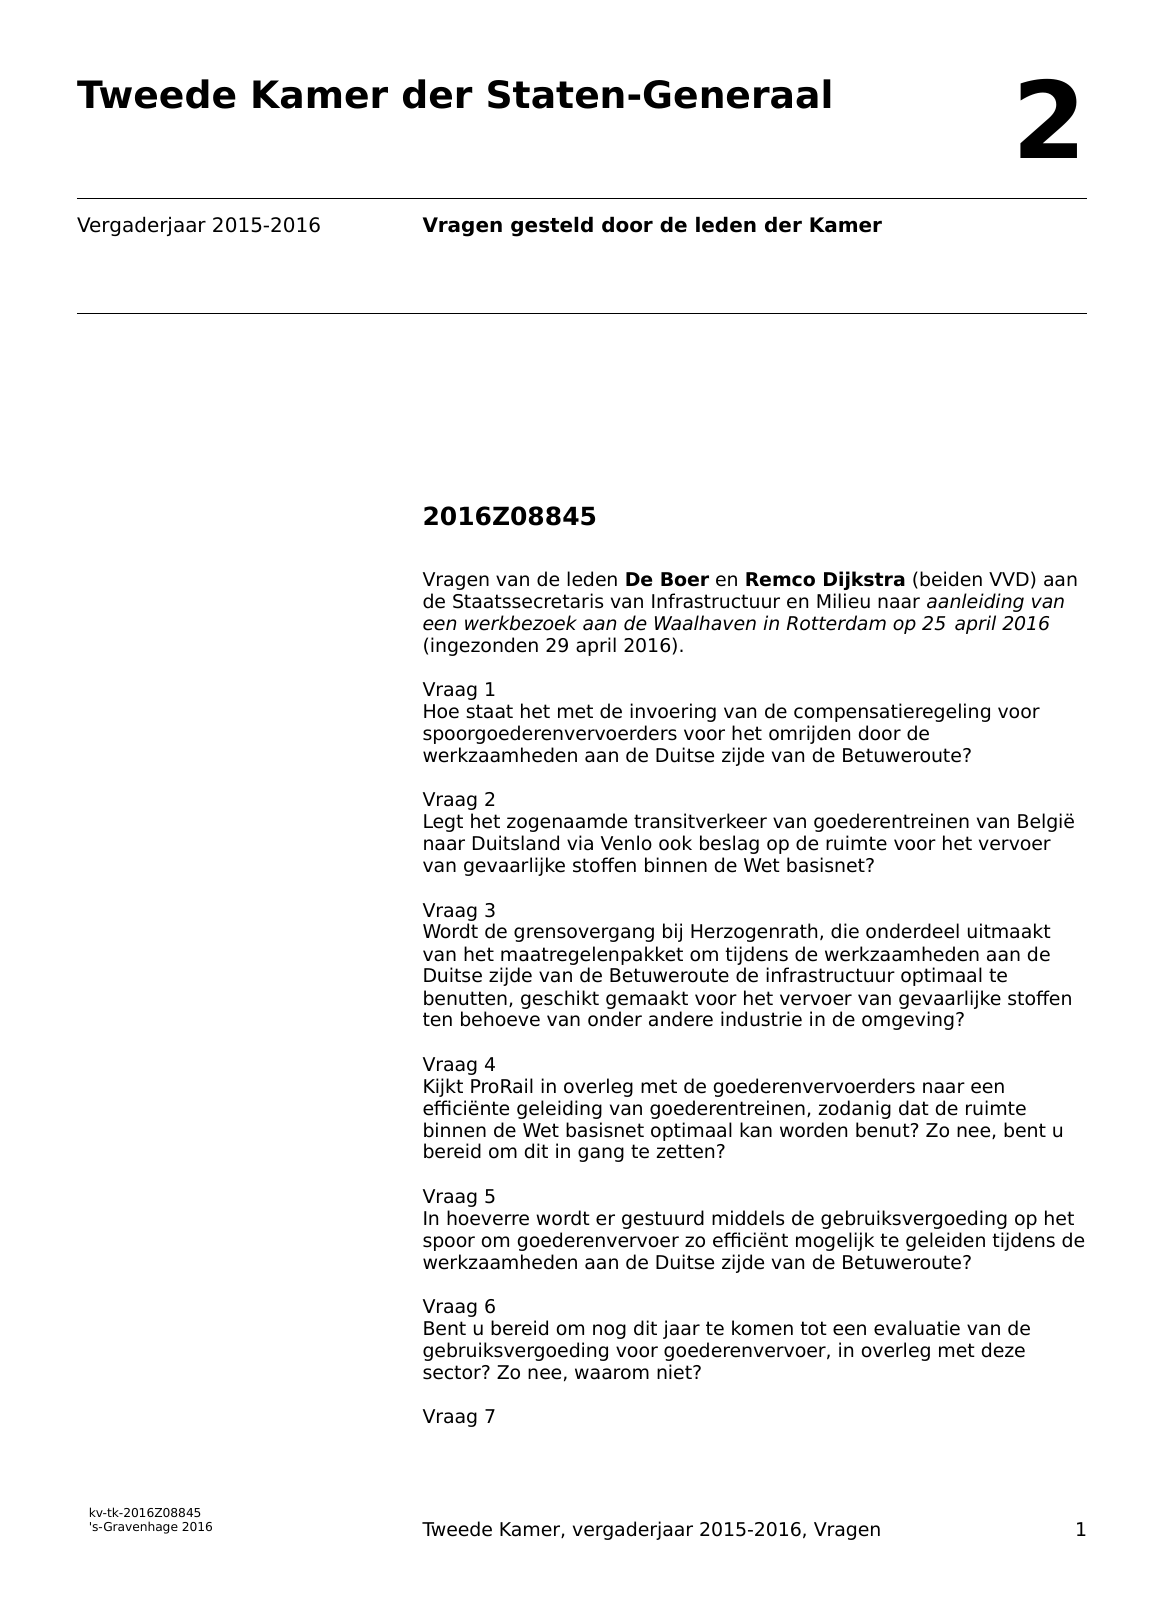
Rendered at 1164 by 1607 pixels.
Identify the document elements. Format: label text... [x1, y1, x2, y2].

table_header Tweede Kamer der Staten-Generaal [77, 59, 886, 198]
text Wordt de grensovergang bij Herzogenrath, die onderdeel uitmaakt van het maatregelenpakket om tijdens de werkzaamheden aan de Duitse zijde van de Betuweroute de infrastructuur optimaal te benutten, geschikt gemaakt voor het vervoer van gevaarlijke stoffen ten behoeve van onder andere industrie in de omgeving? [422, 921, 1087, 1031]
text Legt het zogenaamde transitverkeer van goederentreinen van België naar Duitsland via Venlo ook beslag op de ruimte voor het vervoer van gevaarlijke stoffen binnen de Wet basisnet? [422, 811, 1087, 877]
text 's-Gravenhage 2016 [88, 1520, 323, 1534]
table_cell Vergaderjaar 2015-2016 [77, 199, 422, 313]
text Vraag 6 [422, 1296, 1087, 1318]
table_header 2 [886, 59, 1087, 198]
text Vraag 4 [422, 1053, 1087, 1076]
text Vraag 7 [422, 1406, 1087, 1428]
table_cell Vragen gesteld door de leden der Kamer [422, 199, 1087, 313]
text Vragen van de leden De Boer en Remco Dijkstra (beiden VVD) aan de Staatssecretaris van Infrastructuur en Milieu naar aanleiding van een werkbezoek aan de Waalhaven in Rotterdam op 25 april 2016 (ingezonden 29 april 2016). [422, 569, 1087, 657]
text Vraag 1 [422, 679, 1087, 701]
text Vraag 5 [422, 1186, 1087, 1208]
text Kijkt ProRail in overleg met de goederenvervoerders naar een efficiënte geleiding van goederentreinen, zodanig dat de ruimte binnen de Wet basisnet optimaal kan worden benut? Zo nee, bent u bereid om dit in gang te zetten? [422, 1076, 1087, 1163]
text Hoe staat het met de invoering van de compensatieregeling voor spoorgoederenvervoerders voor het omrijden door de werkzaamheden aan de Duitse zijde van de Betuweroute? [422, 701, 1087, 767]
text Vraag 3 [422, 899, 1087, 921]
text In hoeverre wordt er gestuurd middels de gebruiksvergoeding op het spoor om goederenvervoer zo efficiënt mogelijk te geleiden tijdens de werkzaamheden aan de Duitse zijde van de Betuweroute? [422, 1208, 1087, 1273]
text Bent u bereid om nog dit jaar te komen tot een evaluatie van de gebruiksvergoeding voor goederenvervoer, in overleg met deze sector? Zo nee, waarom niet? [422, 1318, 1087, 1384]
text 2016Z08845 [422, 502, 1087, 531]
text Vraag 2 [422, 789, 1087, 811]
text kv-tk-2016Z08845 [88, 1506, 323, 1520]
